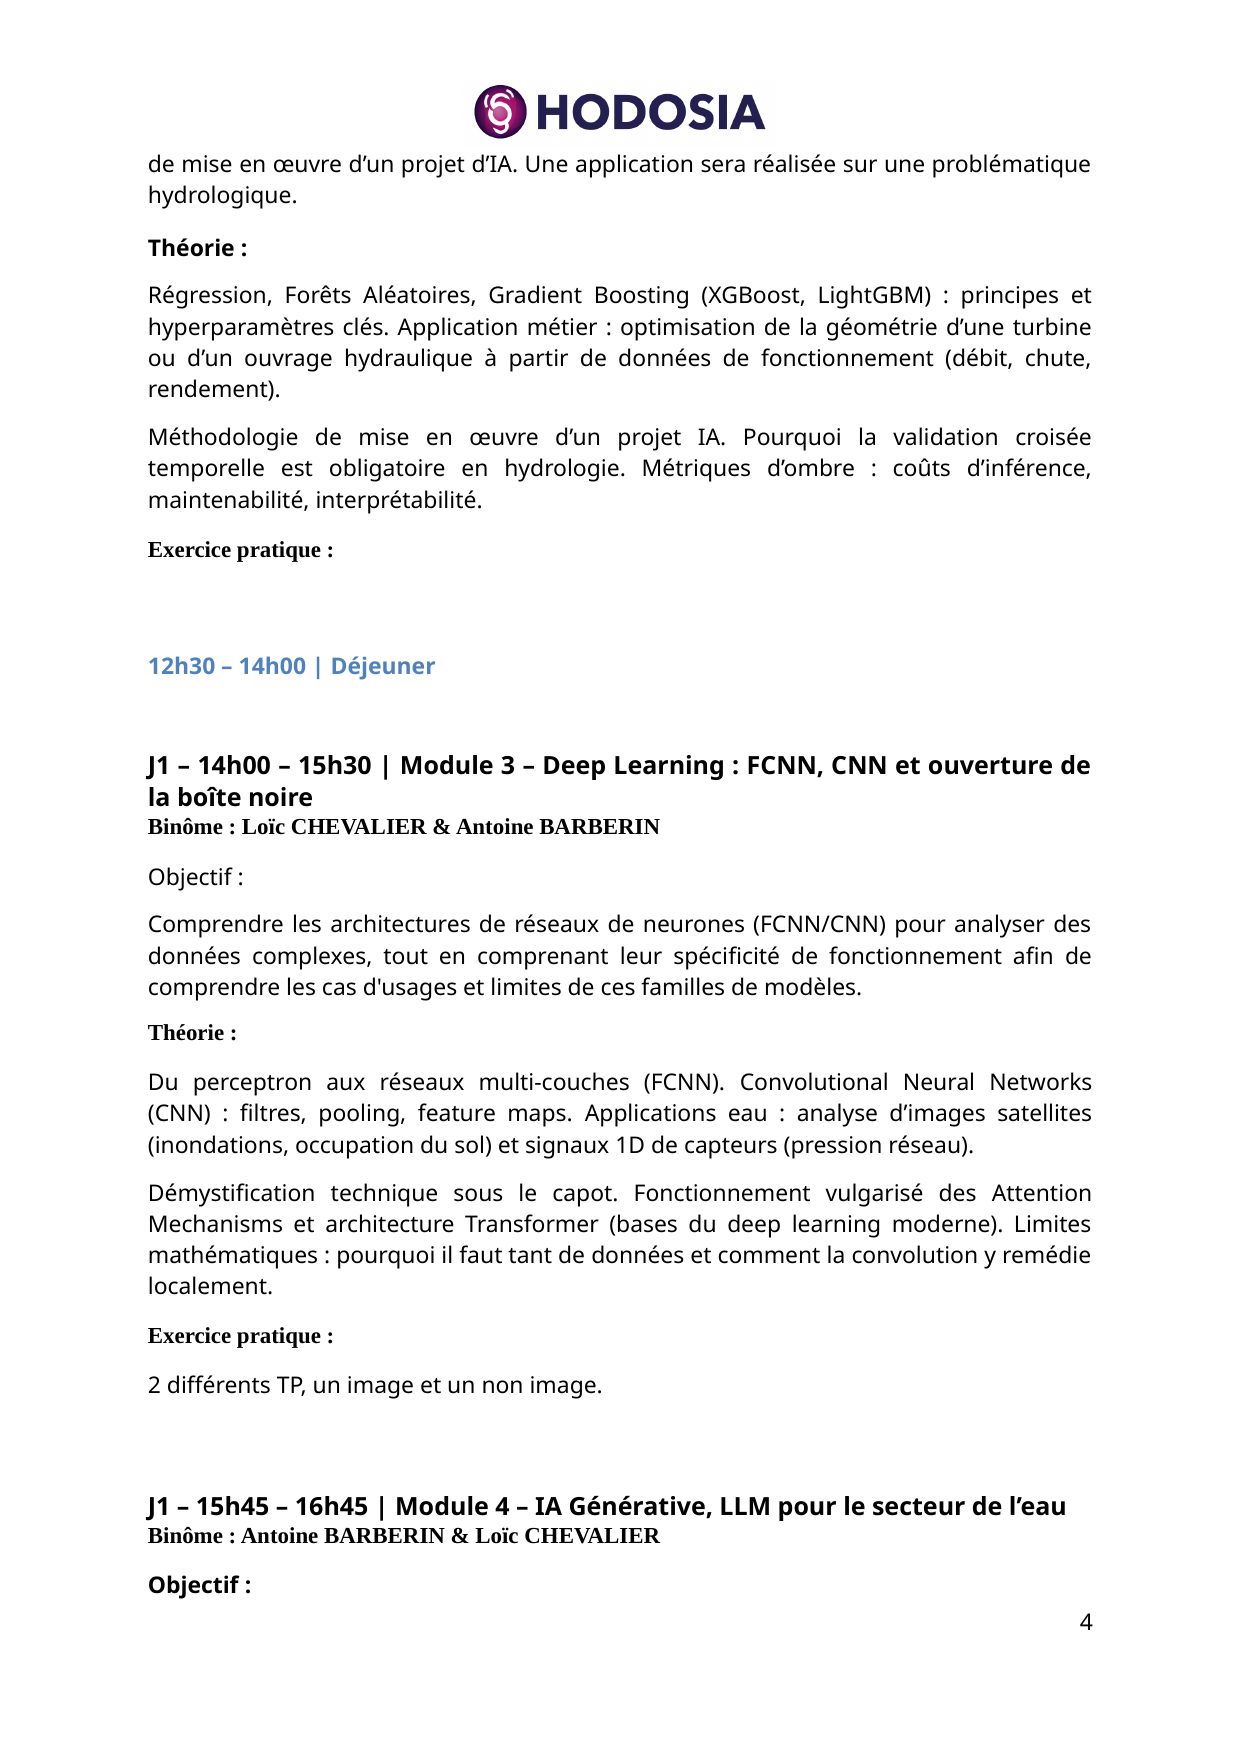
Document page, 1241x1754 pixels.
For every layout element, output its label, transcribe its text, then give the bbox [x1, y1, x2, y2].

text Comprendre les architectures de réseaux de neurones (FCNN/CNN) pour analyser des données complexes, tout en comprenant leur spécificité de fonctionnement afin de comprendre les cas d'usages et limites de ces familles de modèles. [148, 908, 1093, 1002]
subtitle J1 – 15h45 – 16h45 | Module 4 – IA Générative, LLM pour le secteur de l’eau [148, 1489, 1093, 1522]
text Théorie : [148, 1019, 1093, 1045]
subtitle 12h30 – 14h00 | Déjeuner [148, 651, 1093, 681]
text Régression, Forêts Aléatoires, Gradient Boosting (XGBoost, LightGBM) : principes et hyperparamètres clés. Application métier : optimisation de la géométrie d’une turbine ou d’un ouvrage hydraulique à partir de données de fonctionnement (débit, chute, rendement). [148, 279, 1093, 404]
text Binôme : Antoine BARBERIN & Loïc CHEVALIER [148, 1522, 1093, 1548]
text Du perceptron aux réseaux multi-couches (FCNN). Convolutional Neural Networks (CNN) : filtres, pooling, feature maps. Applications eau : analyse d’images satellites (inondations, occupation du sol) et signaux 1D de capteurs (pression réseau). [148, 1066, 1093, 1160]
subtitle J1 – 14h00 – 15h30 | Module 3 – Deep Learning : FCNN, CNN et ouverture de la boîte noire [148, 749, 1093, 813]
text Théorie : [148, 232, 1093, 263]
text Objectif : [148, 1569, 1093, 1600]
text de mise en œuvre d’un projet d’IA. Une application sera réalisée sur une problématique hydrologique. [148, 148, 1093, 211]
text Objectif : [148, 861, 1093, 892]
text Démystification technique sous le capot. Fonctionnement vulgarisé des Attention Mechanisms et architecture Transformer (bases du deep learning moderne). Limites mathématiques : pourquoi il faut tant de données et comment la convolution y remédie localement. [148, 1176, 1093, 1301]
text Binôme : Loïc CHEVALIER & Antoine BARBERIN [148, 813, 1093, 840]
text Exercice pratique : [148, 536, 1093, 562]
text Méthodologie de mise en œuvre d’un projet IA. Pourquoi la validation croisée temporelle est obligatoire en hydrologie. Métriques d’ombre : coûts d’inférence, maintenabilité, interprétabilité. [148, 421, 1093, 515]
text 2 différents TP, un image et un non image. [148, 1369, 1093, 1401]
text Exercice pratique : [148, 1322, 1093, 1349]
